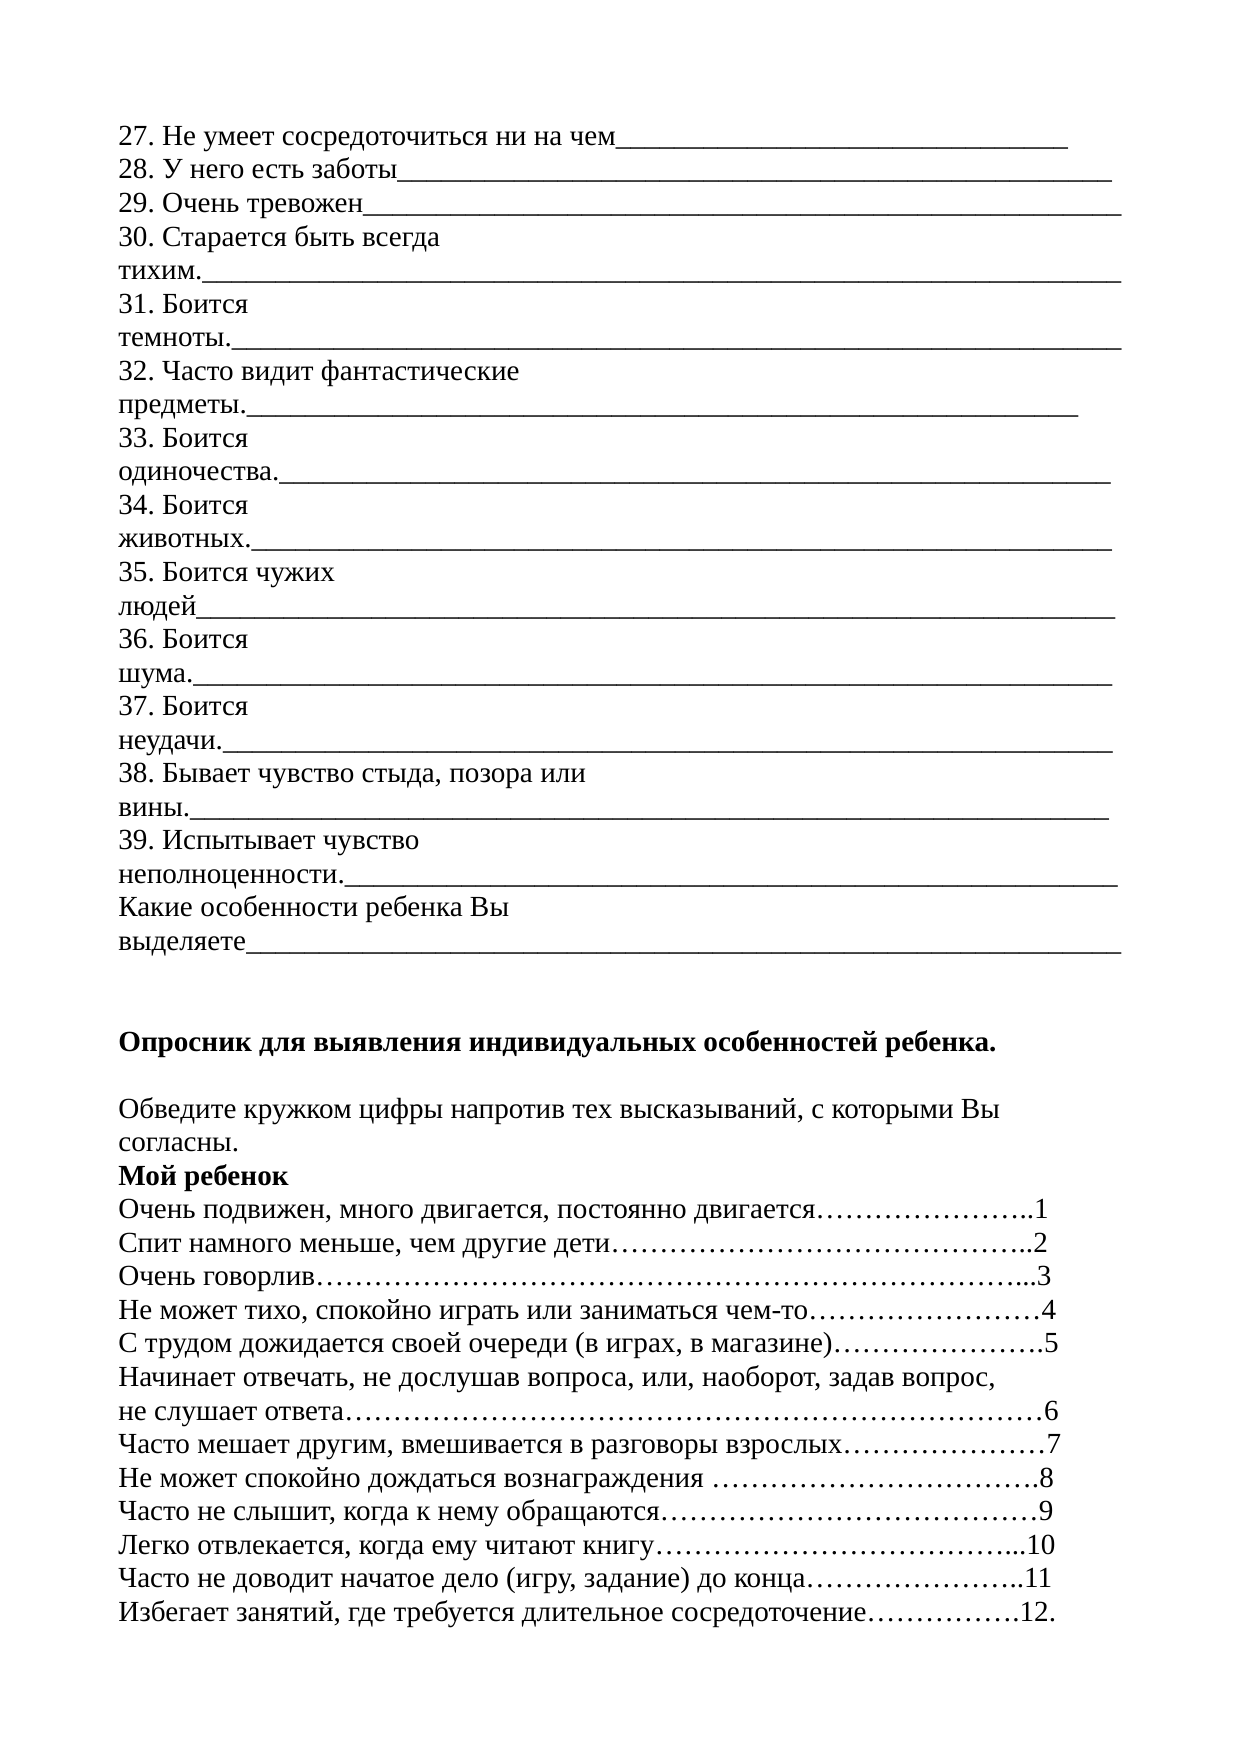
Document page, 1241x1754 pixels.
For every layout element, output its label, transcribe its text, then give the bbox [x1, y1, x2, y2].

text 38. Бывает чувство стыда, позора или вины._______________________________________________________________ [118, 755, 1122, 822]
text Легко отвлекается, когда ему читают книгу………………………………...10 [118, 1527, 1122, 1560]
text не слушает ответа………………………………………………………………6 [118, 1393, 1122, 1426]
text 28. У него есть заботы_________________________________________________ [118, 152, 1122, 185]
text 36. Боится шума._______________________________________________________________ [118, 621, 1122, 688]
text 39. Испытывает чувство неполноценности._____________________________________________________ [118, 822, 1122, 889]
text 37. Боится неудачи._____________________________________________________________ [118, 688, 1122, 755]
text Часто не слышит, когда к нему обращаются…………………………………9 [118, 1493, 1122, 1527]
text 31. Боится темноты._____________________________________________________________ [118, 286, 1122, 353]
text Не может тихо, спокойно играть или заниматься чем-то……………………4 [118, 1292, 1122, 1326]
text Часто мешает другим, вмешивается в разговоры взрослых…………………7 [118, 1426, 1122, 1460]
text согласны. [118, 1124, 1122, 1158]
text Спит намного меньше, чем другие дети……………………………………..2 [118, 1225, 1122, 1258]
text 35. Боится чужих людей_______________________________________________________________ [118, 554, 1122, 621]
text 30. Старается быть всегда тихим._______________________________________________________________ [118, 219, 1122, 286]
text Начинает отвечать, не дослушав вопроса, или, наоборот, задав вопрос, [118, 1359, 1122, 1393]
text 33. Боится одиночества._________________________________________________________ [118, 420, 1122, 487]
text 27. Не умеет сосредоточиться ни на чем_______________________________ [118, 118, 1122, 152]
text С трудом дожидается своей очереди (в играх, в магазине)………………….5 [118, 1326, 1122, 1359]
text Опросник для выявления индивидуальных особенностей ребенка. [118, 1024, 1122, 1057]
text Избегает занятий, где требуется длительное сосредоточение…………….12. [118, 1594, 1122, 1627]
text Часто не доводит начатое дело (игру, задание) до конца…………………..11 [118, 1560, 1122, 1594]
text 34. Боится животных.___________________________________________________________ [118, 487, 1122, 554]
text Мой ребенок [118, 1158, 1122, 1191]
text Очень говорлив………………………………………………………………...3 [118, 1258, 1122, 1292]
text 29. Очень тревожен____________________________________________________ [118, 185, 1122, 219]
text 32. Часто видит фантастические предметы._________________________________________________________ [118, 353, 1122, 420]
text Не может спокойно дождаться вознаграждения …………………………….8 [118, 1460, 1122, 1493]
text Очень подвижен, много двигается, постоянно двигается…………………..1 [118, 1191, 1122, 1225]
text Какие особенности ребенка Вы выделяете____________________________________________________________ [118, 889, 1122, 957]
text Обведите кружком цифры напротив тех высказываний, с которыми Вы [118, 1091, 1122, 1124]
